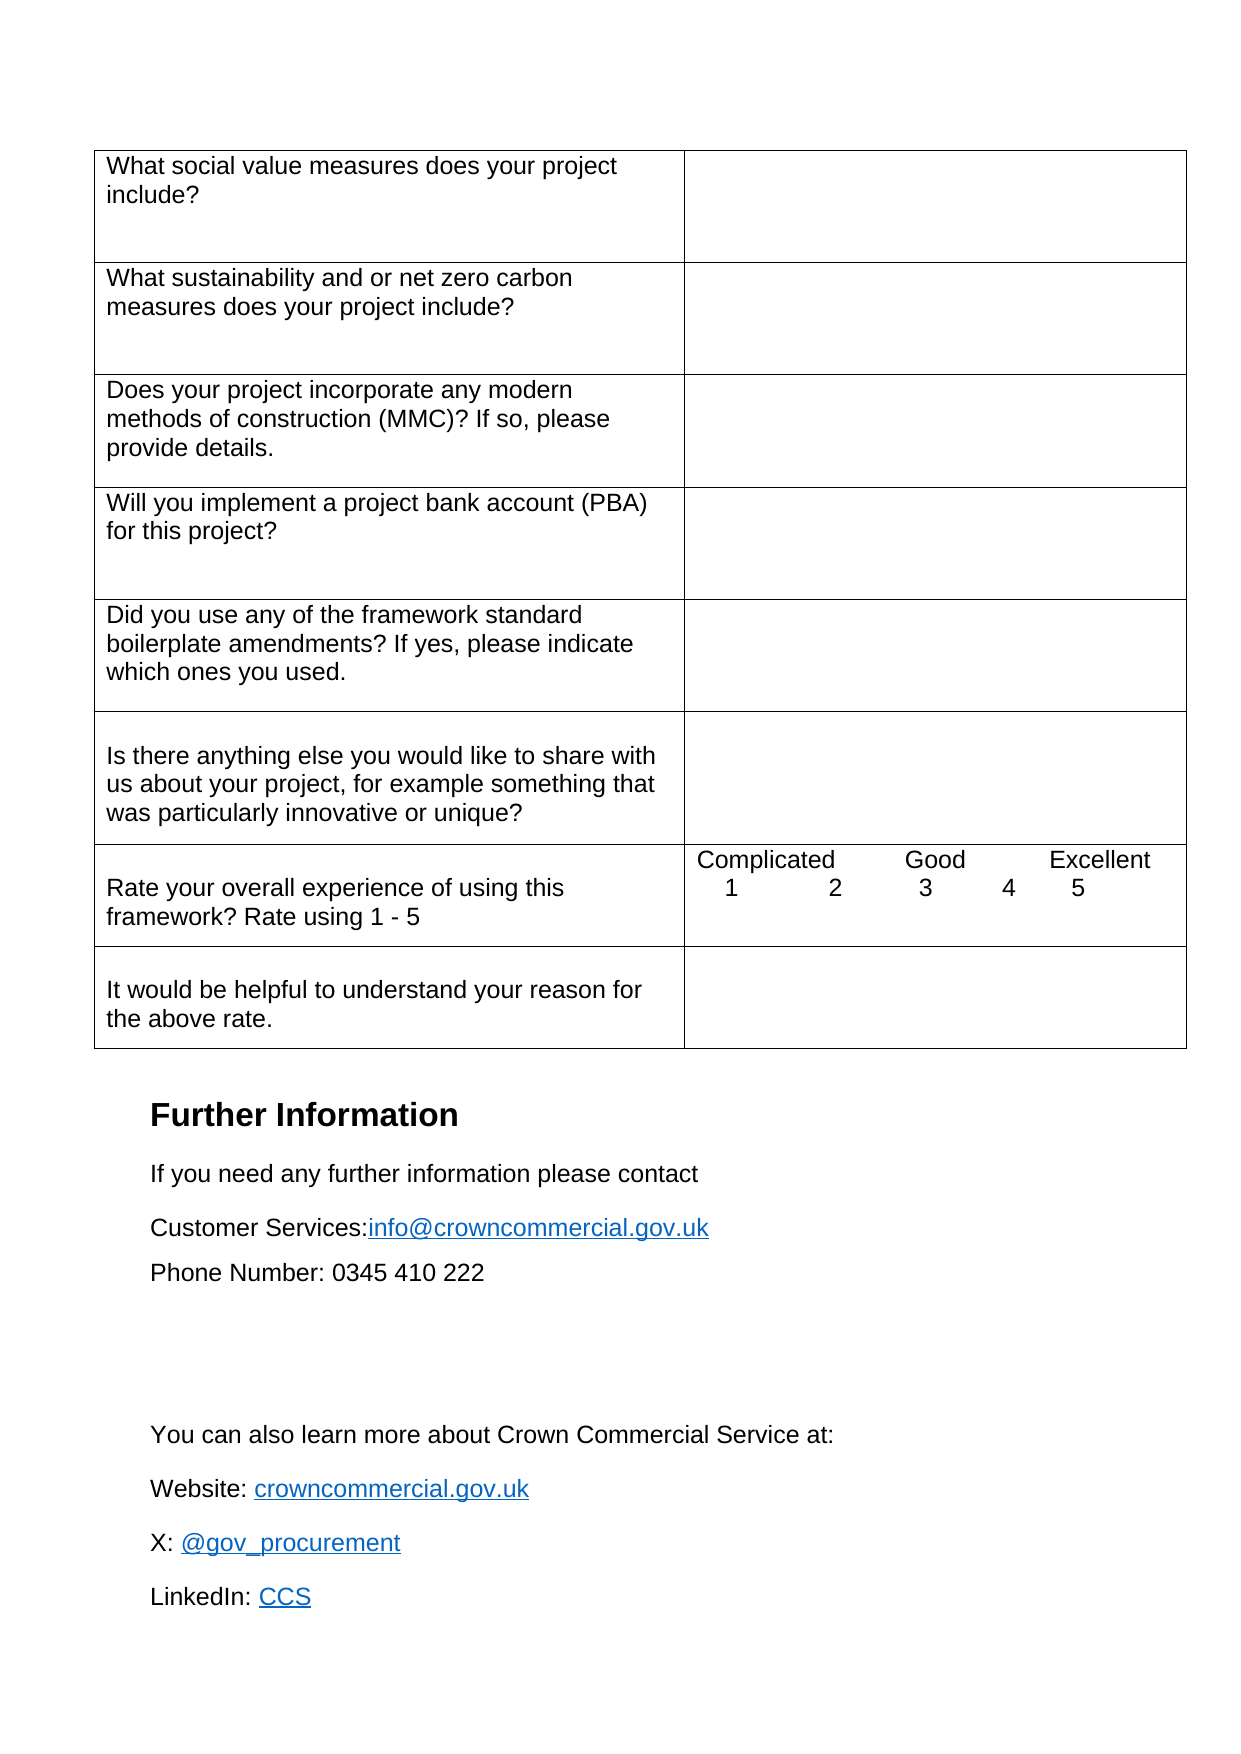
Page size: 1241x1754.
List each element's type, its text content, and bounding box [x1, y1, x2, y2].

table_header [685, 151, 1186, 262]
table_cell Does your project incorporate any modern methods of construction (MMC)? If so, please provide details. [95, 375, 684, 487]
text Phone Number: 0345 410 222 [150, 1258, 1090, 1287]
text Further Information [150, 1094, 1090, 1133]
text LinkedIn: CCS [150, 1581, 1090, 1610]
table_header What social value measures does your project include? [95, 151, 684, 262]
text X: @gov_procurement [150, 1528, 1090, 1556]
table_cell Did you use any of the framework standard boilerplate amendments? If yes, please indicate which ones you used. [95, 600, 684, 711]
table_cell [685, 712, 1186, 843]
table_cell What sustainability and or net zero carbon measures does your project include? [95, 263, 684, 374]
table_cell Complicated Good Excellent 1 2 3 4 5 [685, 845, 1186, 946]
table_cell It would be helpful to understand your reason for the above rate. [95, 947, 684, 1048]
table_cell [685, 375, 1186, 487]
table_cell Will you implement a project bank account (PBA) for this project? [95, 488, 684, 599]
text Customer Services:info@crowncommercial.gov.uk [150, 1212, 1090, 1241]
table_cell Rate your overall experience of using this framework? Rate using 1 - 5 [95, 845, 684, 946]
table_cell [685, 600, 1186, 711]
text If you need any further information please contact [150, 1159, 1090, 1187]
table_cell [685, 488, 1186, 599]
table_cell [685, 263, 1186, 374]
text You can also learn more about Crown Commercial Service at: [150, 1420, 1090, 1449]
table_cell Is there anything else you would like to share with us about your project, for example something that was particularly innovative or unique? [95, 712, 684, 843]
text Website: crowncommercial.gov.uk [150, 1474, 1090, 1503]
table_cell [685, 947, 1186, 1048]
